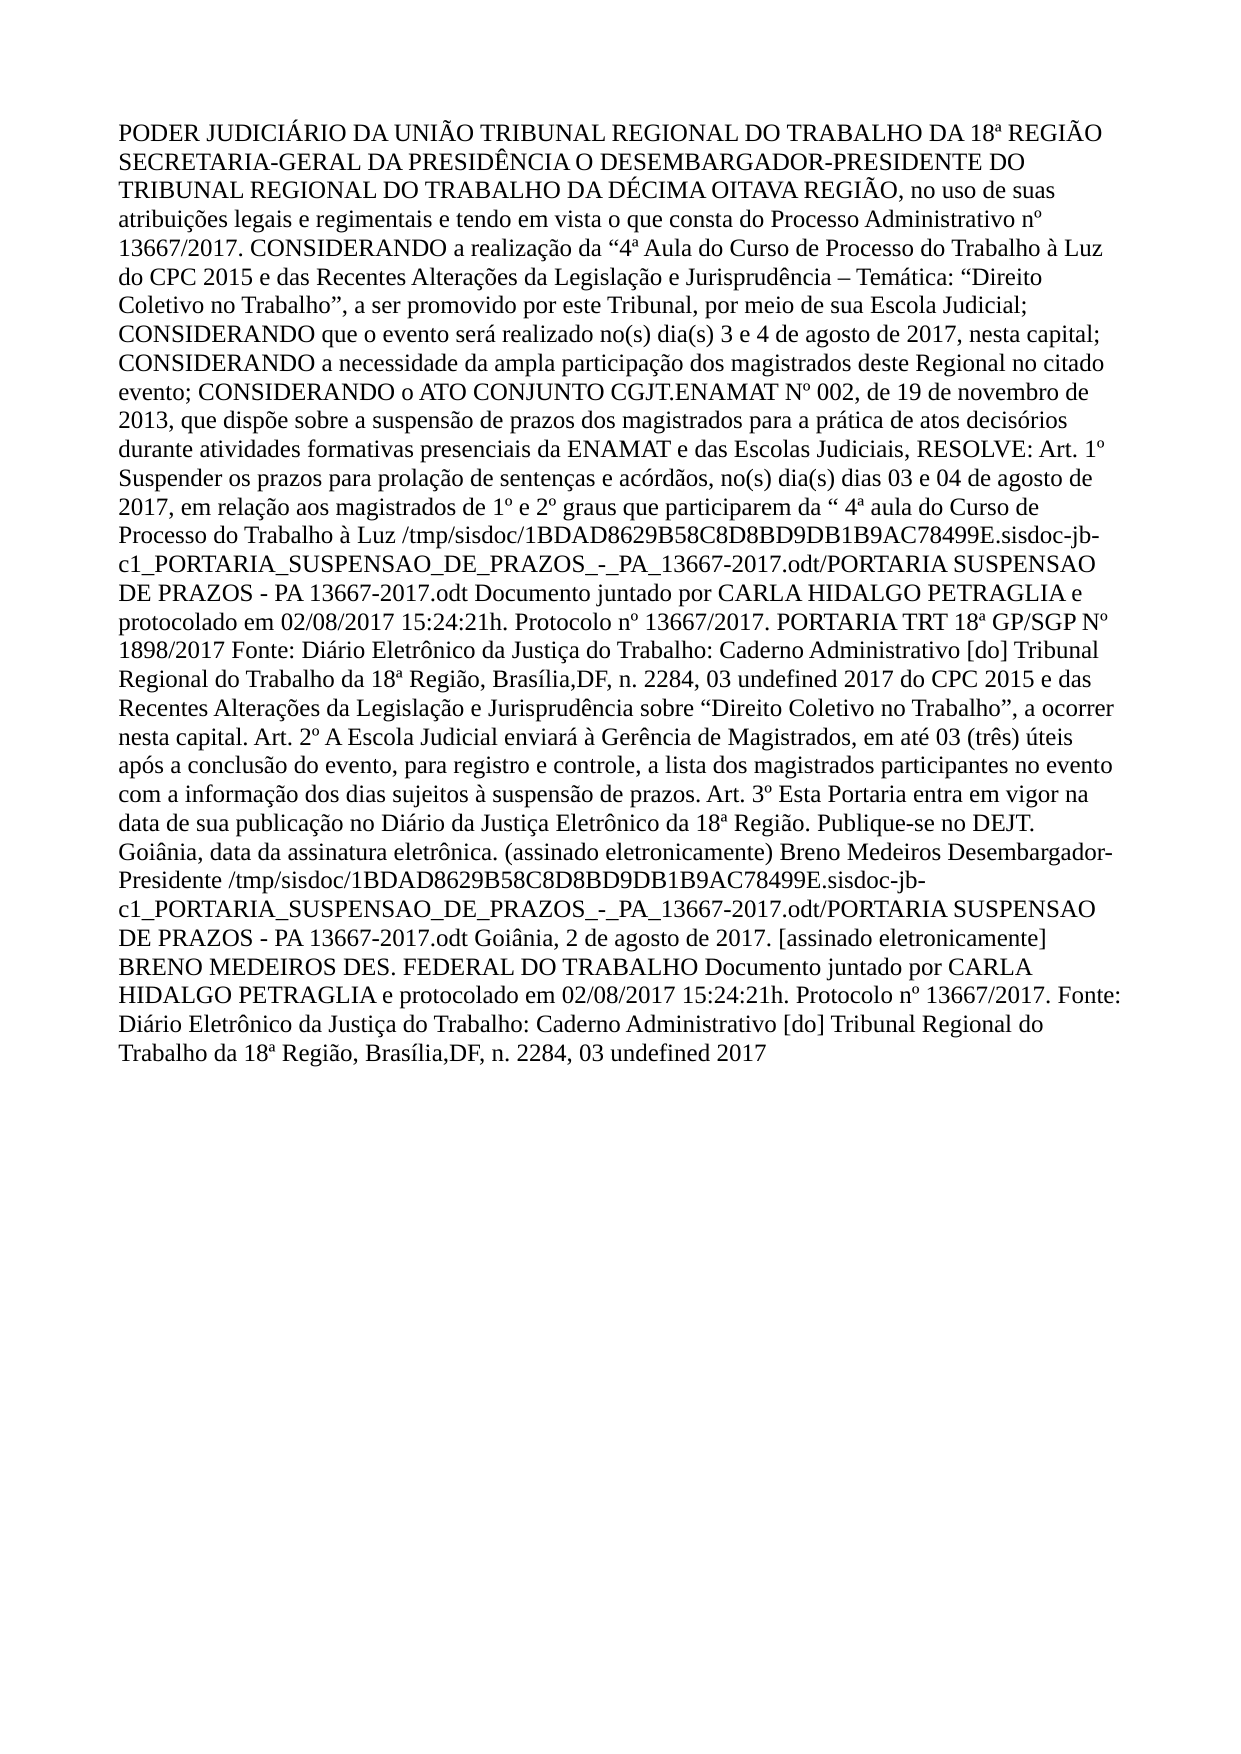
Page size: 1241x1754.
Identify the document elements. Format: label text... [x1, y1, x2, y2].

text PODER JUDICIÁRIO DA UNIÃO TRIBUNAL REGIONAL DO TRABALHO DA 18ª REGIÃO SECRETARIA-GERAL DA PRESIDÊNCIA O DESEMBARGADOR-PRESIDENTE DO TRIBUNAL REGIONAL DO TRABALHO DA DÉCIMA OITAVA REGIÃO, no uso de suas atribuições legais e regimentais e tendo em vista o que consta do Processo Administrativo nº 13667/2017. CONSIDERANDO a realização da “4ª Aula do Curso de Processo do Trabalho à Luz do CPC 2015 e das Recentes Alterações da Legislação e Jurisprudência – Temática: “Direito Coletivo no Trabalho”, a ser promovido por este Tribunal, por meio de sua Escola Judicial; CONSIDERANDO que o evento será realizado no(s) dia(s) 3 e 4 de agosto de 2017, nesta capital; CONSIDERANDO a necessidade da ampla participação dos magistrados deste Regional no citado evento; CONSIDERANDO o ATO CONJUNTO CGJT.ENAMAT Nº 002, de 19 de novembro de 2013, que dispõe sobre a suspensão de prazos dos magistrados para a prática de atos decisórios durante atividades formativas presenciais da ENAMAT e das Escolas Judiciais, RESOLVE: Art. 1º Suspender os prazos para prolação de sentenças e acórdãos, no(s) dia(s) dias 03 e 04 de agosto de 2017, em relação aos magistrados de 1º e 2º graus que participarem da “ 4ª aula do Curso de Processo do Trabalho à Luz /tmp/sisdoc/1BDAD8629B58C8D8BD9DB1B9AC78499E.sisdoc-jb-c1_PORTARIA_SUSPENSAO_DE_PRAZOS_-_PA_13667-2017.odt/PORTARIA SUSPENSAO DE PRAZOS - PA 13667-2017.odt Documento juntado por CARLA HIDALGO PETRAGLIA e protocolado em 02/08/2017 15:24:21h. Protocolo nº 13667/2017. PORTARIA TRT 18ª GP/SGP Nº 1898/2017 Fonte: Diário Eletrônico da Justiça do Trabalho: Caderno Administrativo [do] Tribunal Regional do Trabalho da 18ª Região, Brasília,DF, n. 2284, 03 undefined 2017 do CPC 2015 e das Recentes Alterações da Legislação e Jurisprudência sobre “Direito Coletivo no Trabalho”, a ocorrer nesta capital. Art. 2º A Escola Judicial enviará à Gerência de Magistrados, em até 03 (três) úteis após a conclusão do evento, para registro e controle, a lista dos magistrados participantes no evento com a informação dos dias sujeitos à suspensão de prazos. Art. 3º Esta Portaria entra em vigor na data de sua publicação no Diário da Justiça Eletrônico da 18ª Região. Publique-se no DEJT. Goiânia, data da assinatura eletrônica. (assinado eletronicamente) Breno Medeiros Desembargador-Presidente /tmp/sisdoc/1BDAD8629B58C8D8BD9DB1B9AC78499E.sisdoc-jb-c1_PORTARIA_SUSPENSAO_DE_PRAZOS_-_PA_13667-2017.odt/PORTARIA SUSPENSAO DE PRAZOS - PA 13667-2017.odt Goiânia, 2 de agosto de 2017. [assinado eletronicamente] BRENO MEDEIROS DES. FEDERAL DO TRABALHO Documento juntado por CARLA HIDALGO PETRAGLIA e protocolado em 02/08/2017 15:24:21h. Protocolo nº 13667/2017. Fonte: Diário Eletrônico da Justiça do Trabalho: Caderno Administrativo [do] Tribunal Regional do Trabalho da 18ª Região, Brasília,DF, n. 2284, 03 undefined 2017 [118, 118, 1122, 1067]
